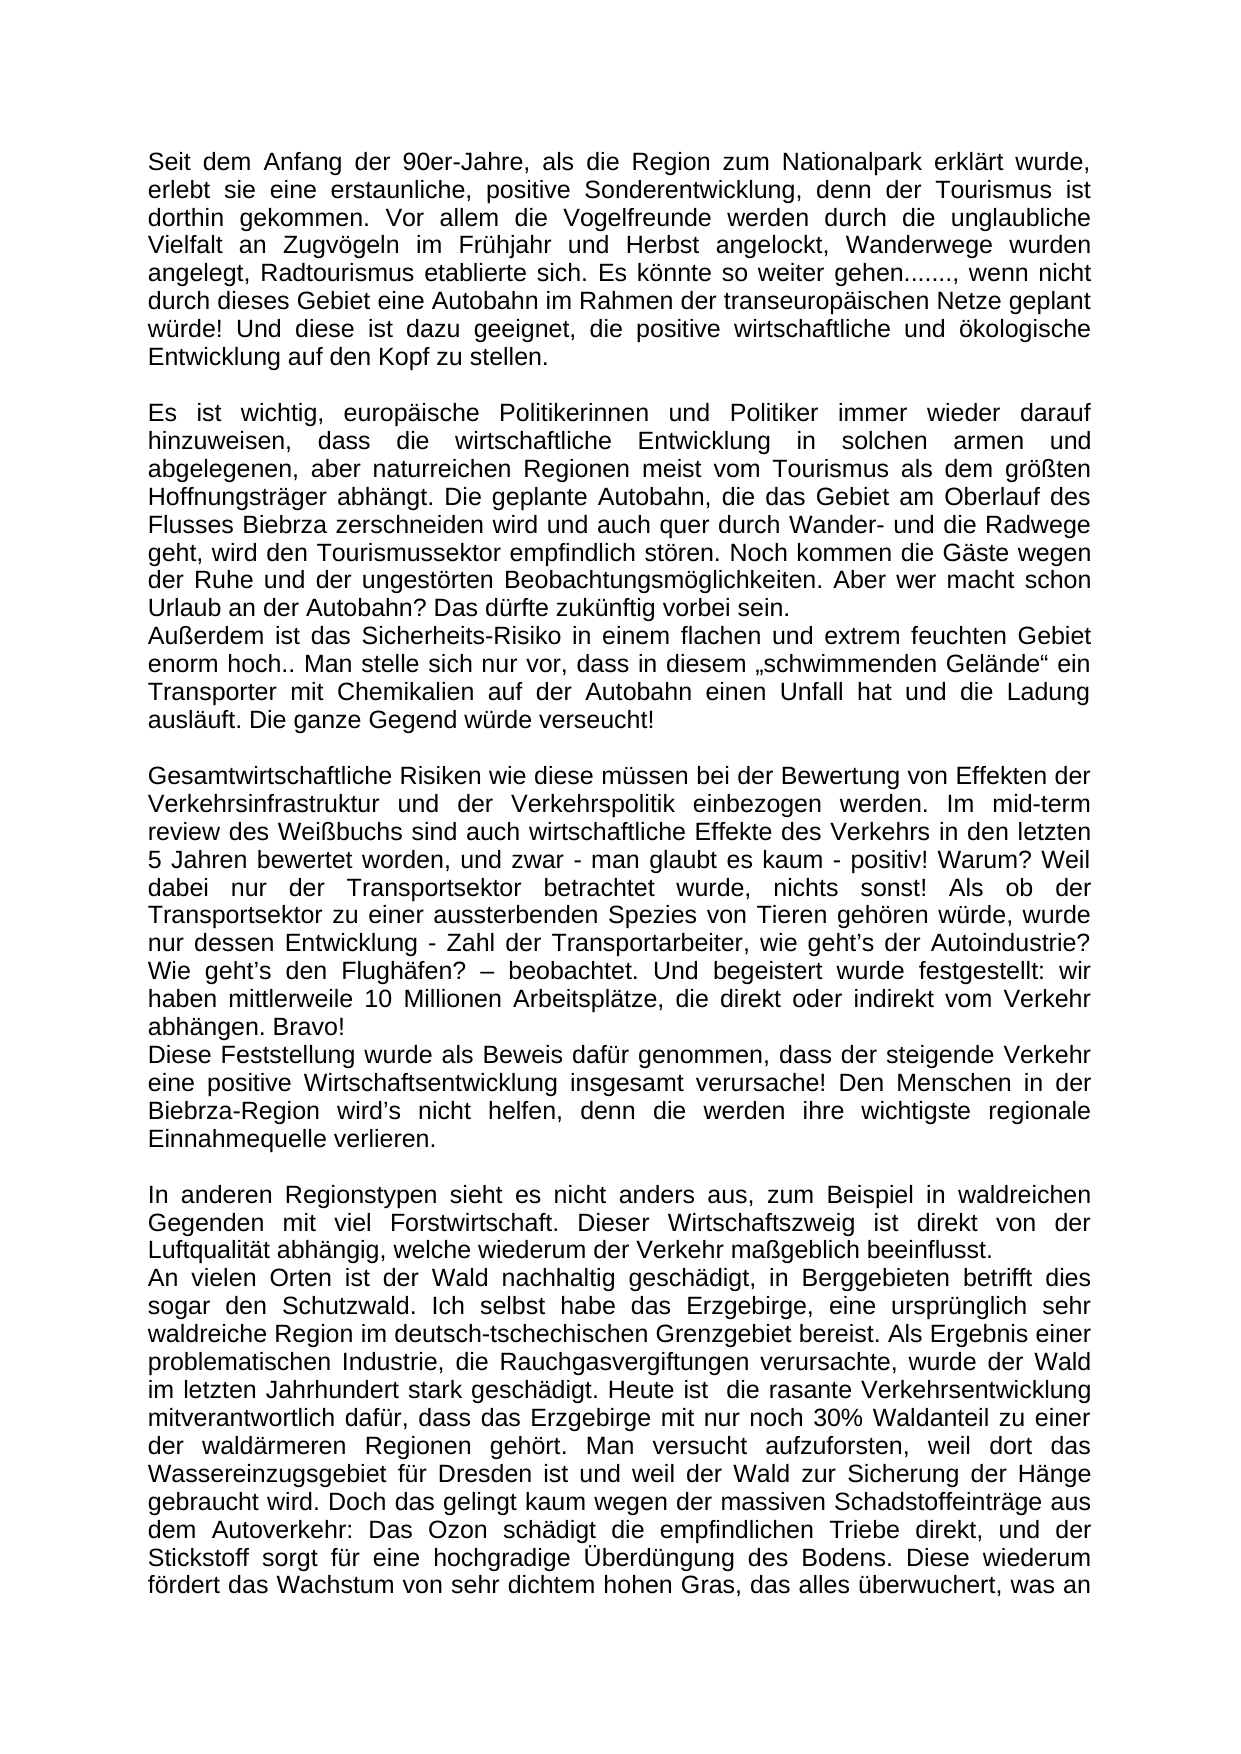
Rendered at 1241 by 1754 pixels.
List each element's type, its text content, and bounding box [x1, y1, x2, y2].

text Außerdem ist das Sicherheits-Risiko in einem flachen und extrem feuchten Gebiet enorm hoch.. Man stelle sich nur vor, dass in diesem „schwimmenden Gelände“ ein Transporter mit Chemikalien auf der Autobahn einen Unfall hat und die Ladung ausläuft. Die ganze Gegend würde verseucht! [148, 622, 1092, 734]
text In anderen Regionstypen sieht es nicht anders aus, zum Beispiel in waldreichen Gegenden mit viel Forstwirtschaft. Dieser Wirtschaftszweig ist direkt von der Luftqualität abhängig, welche wiederum der Verkehr maßgeblich beeinflusst. [148, 1181, 1092, 1264]
text Seit dem Anfang der 90er-Jahre, als die Region zum Nationalpark erklärt wurde, erlebt sie eine erstaunliche, positive Sonderentwicklung, denn der Tourismus ist dorthin gekommen. Vor allem die Vogelfreunde werden durch die unglaubliche Vielfalt an Zugvögeln im Frühjahr und Herbst angelockt, Wanderwege wurden angelegt, Radtourismus etablierte sich. Es könnte so weiter gehen......., wenn nicht durch dieses Gebiet eine Autobahn im Rahmen der transeuropäischen Netze geplant würde! Und diese ist dazu geeignet, die positive wirtschaftliche und ökologische Entwicklung auf den Kopf zu stellen. [148, 148, 1092, 371]
text An vielen Orten ist der Wald nachhaltig geschädigt, in Berggebieten betrifft dies sogar den Schutzwald. Ich selbst habe das Erzgebirge, eine ursprünglich sehr waldreiche Region im deutsch-tschechischen Grenzgebiet bereist. Als Ergebnis einer problematischen Industrie, die Rauchgasvergiftungen verursachte, wurde der Wald im letzten Jahrhundert stark geschädigt. Heute ist die rasante Verkehrsentwicklung mitverantwortlich dafür, dass das Erzgebirge mit nur noch 30% Waldanteil zu einer der waldärmeren Regionen gehört. Man versucht aufzuforsten, weil dort das Wassereinzugsgebiet für Dresden ist und weil der Wald zur Sicherung der Hänge gebraucht wird. Doch das gelingt kaum wegen der massiven Schadstoffeinträge aus dem Autoverkehr: Das Ozon schädigt die empfindlichen Triebe direkt, und der Stickstoff sorgt für eine hochgradige Überdüngung des Bodens. Diese wiederum fördert das Wachstum von sehr dichtem hohen Gras, das alles überwuchert, was an [148, 1264, 1092, 1599]
text Diese Feststellung wurde als Beweis dafür genommen, dass der steigende Verkehr eine positive Wirtschaftsentwicklung insgesamt verursache! Den Menschen in der Biebrza-Region wird’s nicht helfen, denn die werden ihre wichtigste regionale Einnahmequelle verlieren. [148, 1041, 1092, 1153]
text Es ist wichtig, europäische Politikerinnen und Politiker immer wieder darauf hinzuweisen, dass die wirtschaftliche Entwicklung in solchen armen und abgelegenen, aber naturreichen Regionen meist vom Tourismus als dem größten Hoffnungsträger abhängt. Die geplante Autobahn, die das Gebiet am Oberlauf des Flusses Biebrza zerschneiden wird und auch quer durch Wander- und die Radwege geht, wird den Tourismussektor empfindlich stören. Noch kommen die Gäste wegen der Ruhe und der ungestörten Beobachtungsmöglichkeiten. Aber wer macht schon Urlaub an der Autobahn? Das dürfte zukünftig vorbei sein. [148, 371, 1092, 622]
text Gesamtwirtschaftliche Risiken wie diese müssen bei der Bewertung von Effekten der Verkehrsinfrastruktur und der Verkehrspolitik einbezogen werden. Im mid-term review des Weißbuchs sind auch wirtschaftliche Effekte des Verkehrs in den letzten 5 Jahren bewertet worden, und zwar - man glaubt es kaum - positiv! Warum? Weil dabei nur der Transportsektor betrachtet wurde, nichts sonst! Als ob der Transportsektor zu einer aussterbenden Spezies von Tieren gehören würde, wurde nur dessen Entwicklung - Zahl der Transportarbeiter, wie geht’s der Autoindustrie? Wie geht’s den Flughäfen? – beobachtet. Und begeistert wurde festgestellt: wir haben mittlerweile 10 Millionen Arbeitsplätze, die direkt oder indirekt vom Verkehr abhängen. Bravo! [148, 734, 1092, 1041]
